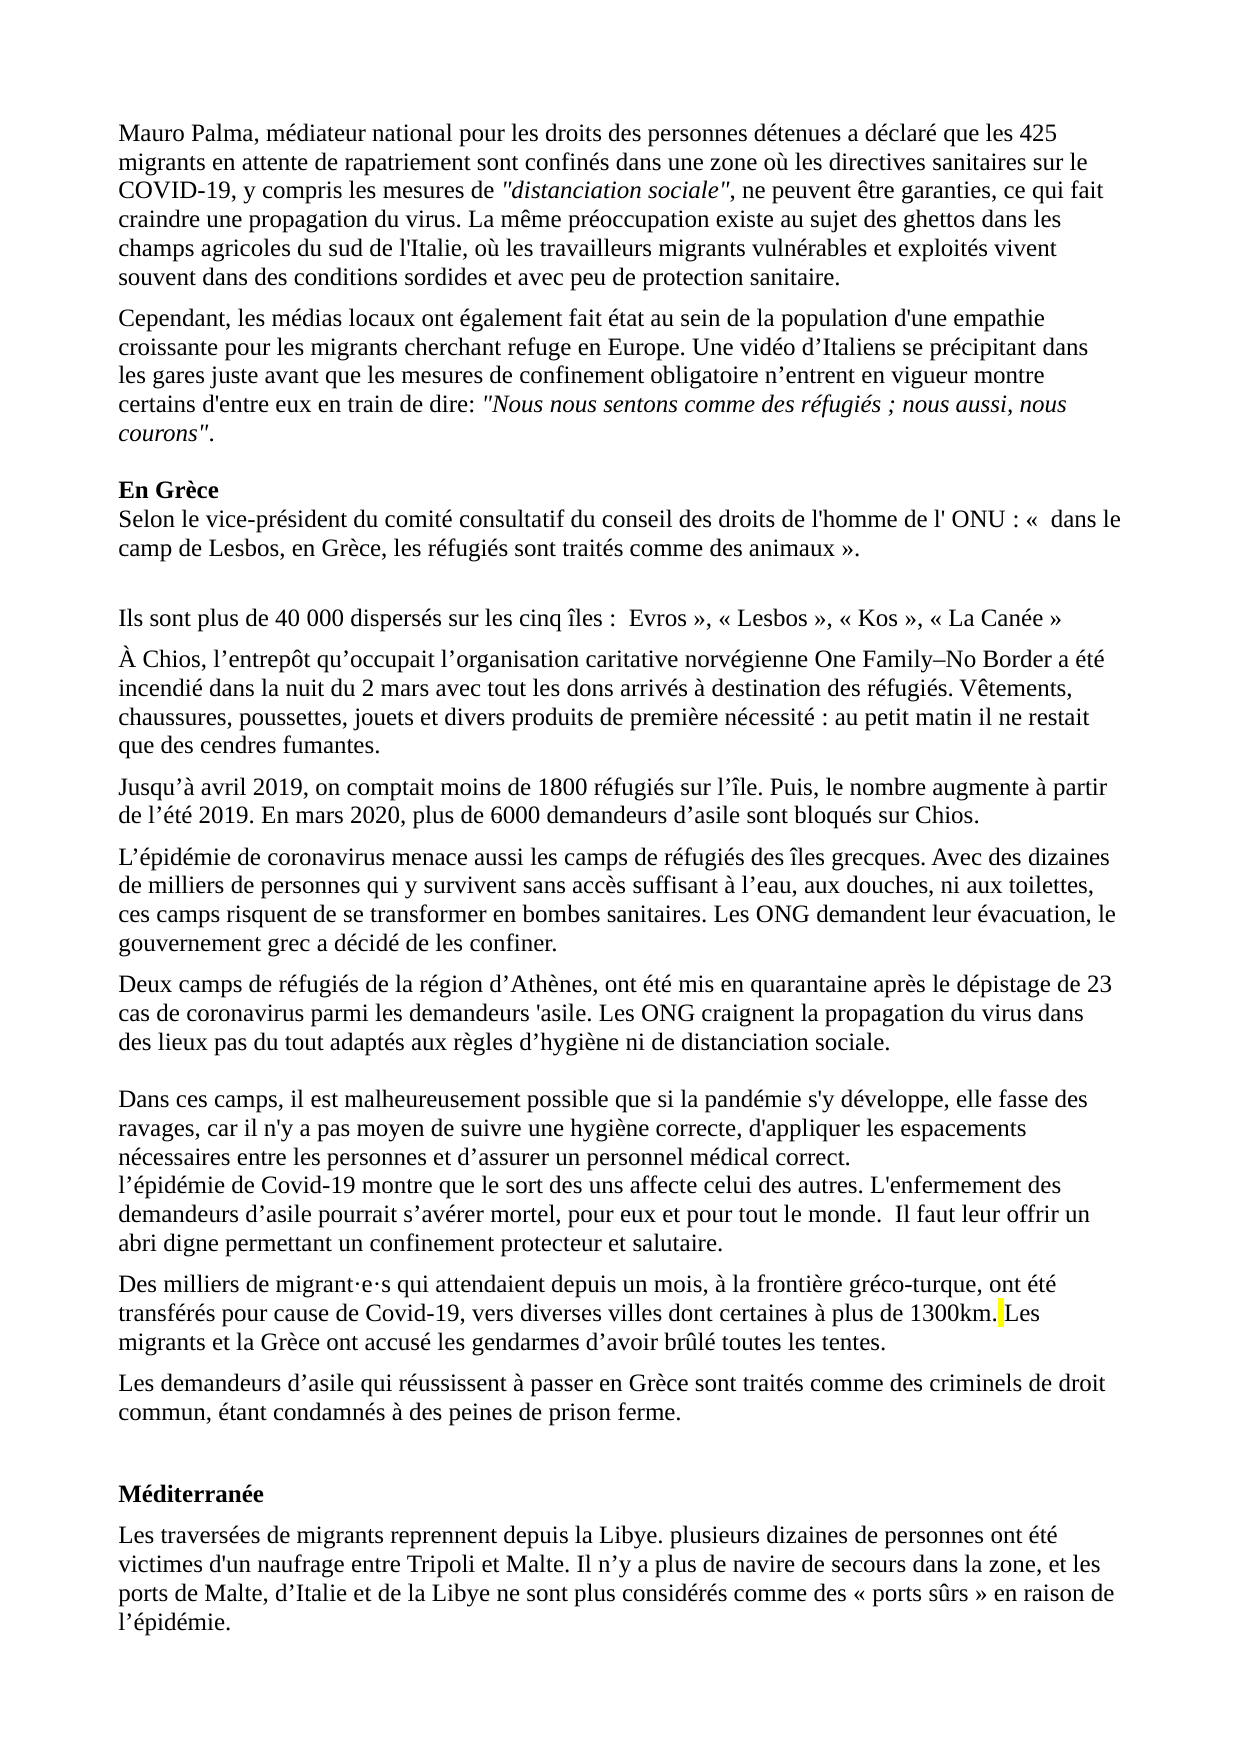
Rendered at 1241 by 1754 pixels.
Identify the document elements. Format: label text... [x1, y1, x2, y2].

text Des milliers de migrant·e·s qui attendaient depuis un mois, à la frontière gréco-turque, ont été transférés pour cause de Covid-19, vers diverses villes dont certaines à plus de 1300km. Les migrants et la Grèce ont accusé les gendarmes d’avoir brûlé toutes les tentes. [118, 1269, 1122, 1356]
text En Grèce [118, 476, 1122, 504]
text À Chios, l’entrepôt qu’occupait l’organisation caritative norvégienne One Family–No Border a été incendié dans la nuit du 2 mars avec tout les dons arrivés à destination des réfugiés. Vêtements, chaussures, poussettes, jouets et divers produits de première nécessité : au petit matin il ne restait que des cendres fumantes. [118, 644, 1122, 759]
text l’épidémie de Covid-19 montre que le sort des uns affecte celui des autres. L'enfermement des demandeurs d’asile pourrait s’avérer mortel, pour eux et pour tout le monde. Il faut leur offrir un abri digne permettant un confinement protecteur et salutaire. [118, 1171, 1122, 1257]
text Mauro Palma, médiateur national pour les droits des personnes détenues a déclaré que les 425 migrants en attente de rapatriement sont confinés dans une zone où les directives sanitaires sur le COVID-19, y compris les mesures de "distanciation sociale", ne peuvent être garanties, ce qui fait craindre une propagation du virus. La même préoccupation existe au sujet des ghettos dans les champs agricoles du sud de l'Italie, où les travailleurs migrants vulnérables et exploités vivent souvent dans des conditions sordides et avec peu de protection sanitaire. [118, 118, 1122, 291]
text Selon le vice-président du comité consultatif du conseil des droits de l'homme de l' ONU : « dans le camp de Lesbos, en Grèce, les réfugiés sont traités comme des animaux ». [118, 504, 1122, 562]
text Les traversées de migrants reprennent depuis la Libye. plusieurs dizaines de personnes ont été victimes d'un naufrage entre Tripoli et Malte. Il n’y a plus de navire de secours dans la zone, et les ports de Malte, d’Italie et de la Libye ne sont plus considérés comme des « ports sûrs » en raison de l’épidémie. [118, 1521, 1122, 1636]
text Cependant, les médias locaux ont également fait état au sein de la population d'une empathie croissante pour les migrants cherchant refuge en Europe. Une vidéo d’Italiens se précipitant dans les gares juste avant que les mesures de confinement obligatoire n’entrent en vigueur montre certains d'entre eux en train de dire: "Nous nous sentons comme des réfugiés ; nous aussi, nous courons". [118, 303, 1122, 447]
text Les demandeurs d’asile qui réussissent à passer en Grèce sont traités comme des criminels de droit commun, étant condamnés à des peines de prison ferme. [118, 1368, 1122, 1426]
text Dans ces camps, il est malheureusement possible que si la pandémie s'y développe, elle fasse des ravages, car il n'y a pas moyen de suivre une hygiène correcte, d'appliquer les espacements nécessaires entre les personnes et d’assurer un personnel médical correct. [118, 1084, 1122, 1171]
text L’épidémie de coronavirus menace aussi les camps de réfugiés des îles grecques. Avec des dizaines de milliers de personnes qui y survivent sans accès suffisant à l’eau, aux douches, ni aux toilettes, ces camps risquent de se transformer en bombes sanitaires. Les ONG demandent leur évacuation, le gouvernement grec a décidé de les confiner. [118, 842, 1122, 957]
text Deux camps de réfugiés de la région d’Athènes, ont été mis en quarantaine après le dépistage de 23 cas de coronavirus parmi les demandeurs 'asile. Les ONG craignent la propagation du virus dans des lieux pas du tout adaptés aux règles d’hygiène ni de distanciation sociale. [118, 969, 1122, 1056]
text Ils sont plus de 40 000 dispersés sur les cinq îles : Evros », « Lesbos », « Kos », « La Canée » [118, 603, 1122, 632]
text Méditerranée [118, 1479, 1122, 1508]
text Jusqu’à avril 2019, on comptait moins de 1800 réfugiés sur l’île. Puis, le nombre augmente à partir de l’été 2019. En mars 2020, plus de 6000 demandeurs d’asile sont bloqués sur Chios. [118, 772, 1122, 829]
